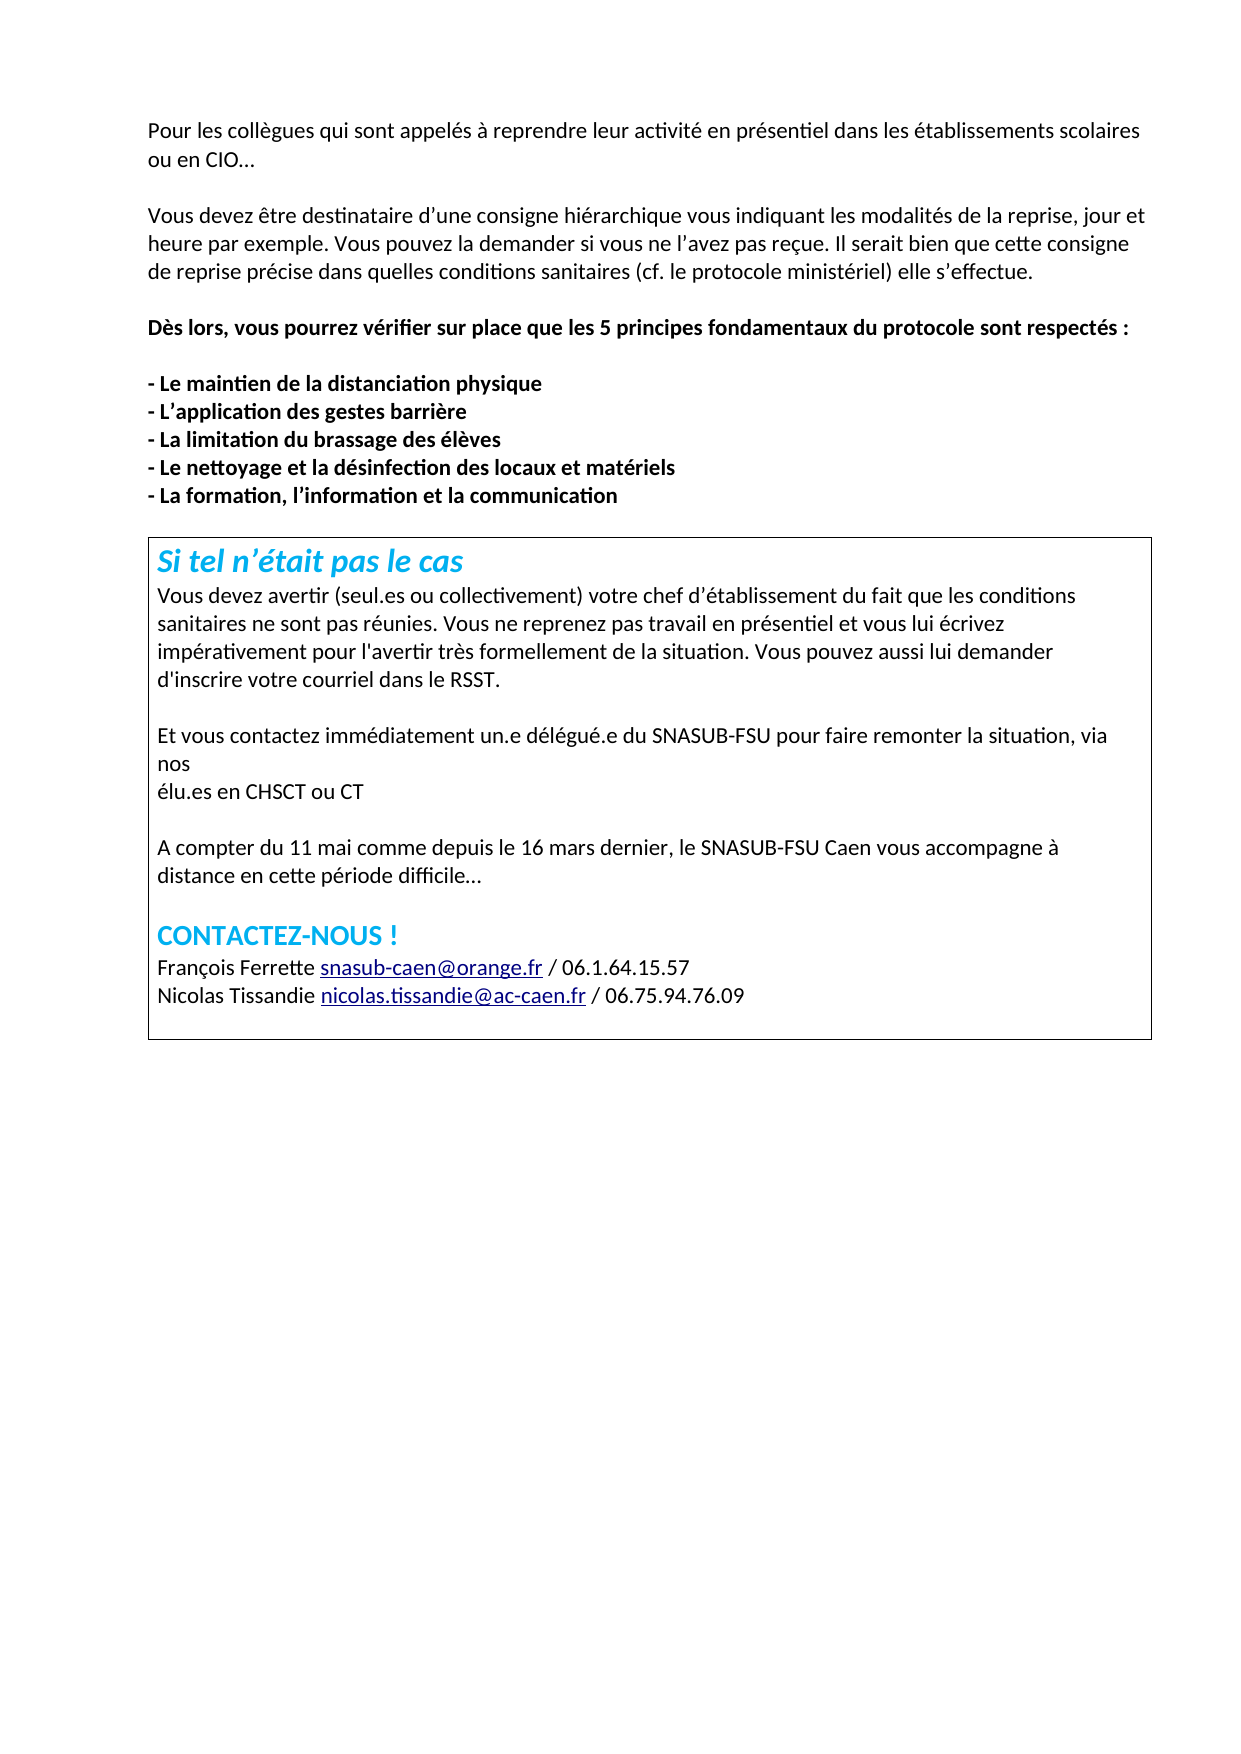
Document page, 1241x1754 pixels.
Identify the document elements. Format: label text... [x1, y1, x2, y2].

text Et vous contactez immédiatement un.e délégué.e du SNASUB-FSU pour faire remonter la situation, via nos [149, 718, 1151, 774]
text Si tel n’était pas le cas [149, 538, 1151, 578]
text Vous devez avertir (seul.es ou collectivement) votre chef d’établissement du fait que les conditions sanitaires ne sont pas réunies. Vous ne reprenez pas travail en présentiel et vous lui écrivez impérativement pour l'avertir très formellement de la situation. Vous pouvez aussi lui demander d'inscrire votre courriel dans le RSST. [149, 578, 1151, 693]
text Dès lors, vous pourrez vérifier sur place que les 5 principes fondamentaux du protocole sont respectés : [148, 313, 1152, 341]
text - Le nettoyage et la désinfection des locaux et matériels [148, 453, 1152, 481]
text élu.es en CHSCT ou CT [149, 774, 1151, 805]
text Pour les collègues qui sont appelés à reprendre leur activité en présentiel dans les établissements scolaires ou en CIO… [148, 117, 1152, 173]
text François Ferrette snasub-caen@orange.fr / 06.1.64.15.57 [149, 949, 1151, 978]
text - La limitation du brassage des élèves [148, 425, 1152, 453]
text - La formation, l’information et la communication [148, 481, 1152, 509]
text Nicolas Tissandie nicolas.tissandie@ac-caen.fr / 06.75.94.76.09 [149, 978, 1151, 1009]
text Vous devez être destinataire d’une consigne hiérarchique vous indiquant les modalités de la reprise, jour et heure par exemple. Vous pouvez la demander si vous ne l’avez pas reçue. Il serait bien que cette consigne de reprise précise dans quelles conditions sanitaires (cf. le protocole ministériel) elle s’effectue. [148, 201, 1152, 285]
text CONTACTEZ-NOUS ! [149, 914, 1151, 949]
text - L’application des gestes barrière [148, 397, 1152, 425]
text - Le maintien de la distanciation physique [148, 369, 1152, 397]
text A compter du 11 mai comme depuis le 16 mars dernier, le SNASUB-FSU Caen vous accompagne à distance en cette période difficile… [149, 830, 1151, 889]
